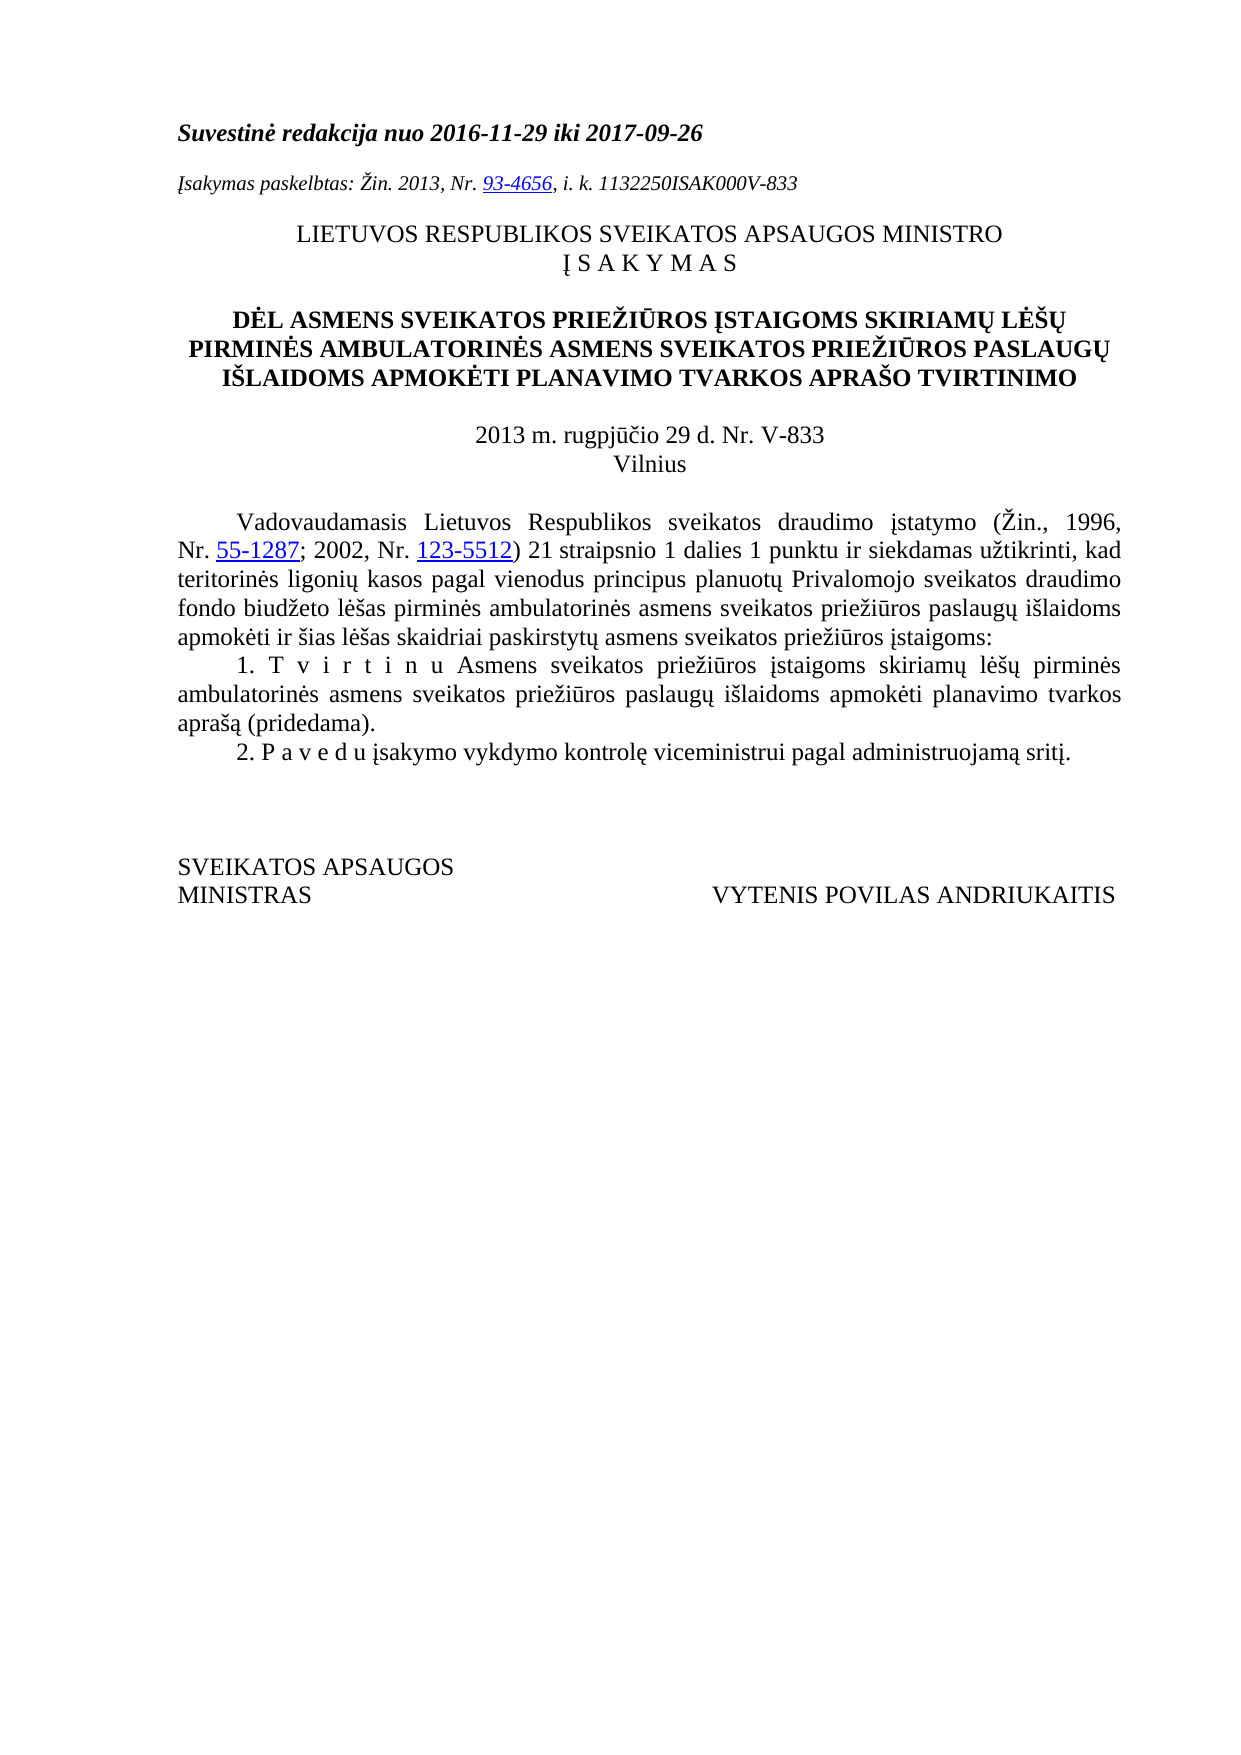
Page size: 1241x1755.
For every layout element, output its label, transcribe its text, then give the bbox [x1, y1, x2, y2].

text LIETUVOS RESPUBLIKOS SVEIKATOS APSAUGOS MINISTRO [177, 219, 1122, 248]
text Suvestinė redakcija nuo 2016-11-29 iki 2017-09-26 [177, 118, 1122, 147]
text Vilnius [177, 449, 1122, 478]
text 1. T v i r t i n u Asmens sveikatos priežiūros įstaigoms skiriamų lėšų pirminės ambulatorinės asmens sveikatos priežiūros paslaugų išlaidoms apmokėti planavimo tvarkos aprašą (pridedama). [177, 650, 1122, 737]
text MINISTRAS VYTENIS POVILAS ANDRIUKAITIS [177, 880, 1122, 909]
text dėl ASMENS SVEIKATOS PRIEŽIŪROS ĮSTAIGOMS SKIRIAMŲ LĖŠŲ PIRMINĖS AMBULATORINĖS ASMENS SVEIKATOS PRIEŽIŪROS PASLAUGŲ IŠLAIDOMS APMOKĖTI PLANAVIMO TVARKOS APRAŠO TVIRTINIMO [177, 305, 1122, 392]
text Į S A K Y M A S [177, 248, 1122, 277]
text Įsakymas paskelbtas: Žin. 2013, Nr. 93-4656, i. k. 1132250ISAK000V-833 [177, 171, 1122, 195]
text 2013 m. rugpjūčio 29 d. Nr. V-833 [177, 420, 1122, 449]
text Vadovaudamasis Lietuvos Respublikos sveikatos draudimo įstatymo (Žin., 1996, Nr. 55-1287; 2002, Nr. 123-5512) 21 straipsnio 1 dalies 1 punktu ir siekdamas užtikrinti, kad teritorinės ligonių kasos pagal vienodus principus planuotų Privalomojo sveikatos draudimo fondo biudžeto lėšas pirminės ambulatorinės asmens sveikatos priežiūros paslaugų išlaidoms apmokėti ir šias lėšas skaidriai paskirstytų asmens sveikatos priežiūros įstaigoms: [177, 507, 1122, 650]
text SVEIKATOS APSAUGOS [177, 852, 1122, 880]
text 2. P a v e d u įsakymo vykdymo kontrolę viceministrui pagal administruojamą sritį. [177, 737, 1122, 765]
